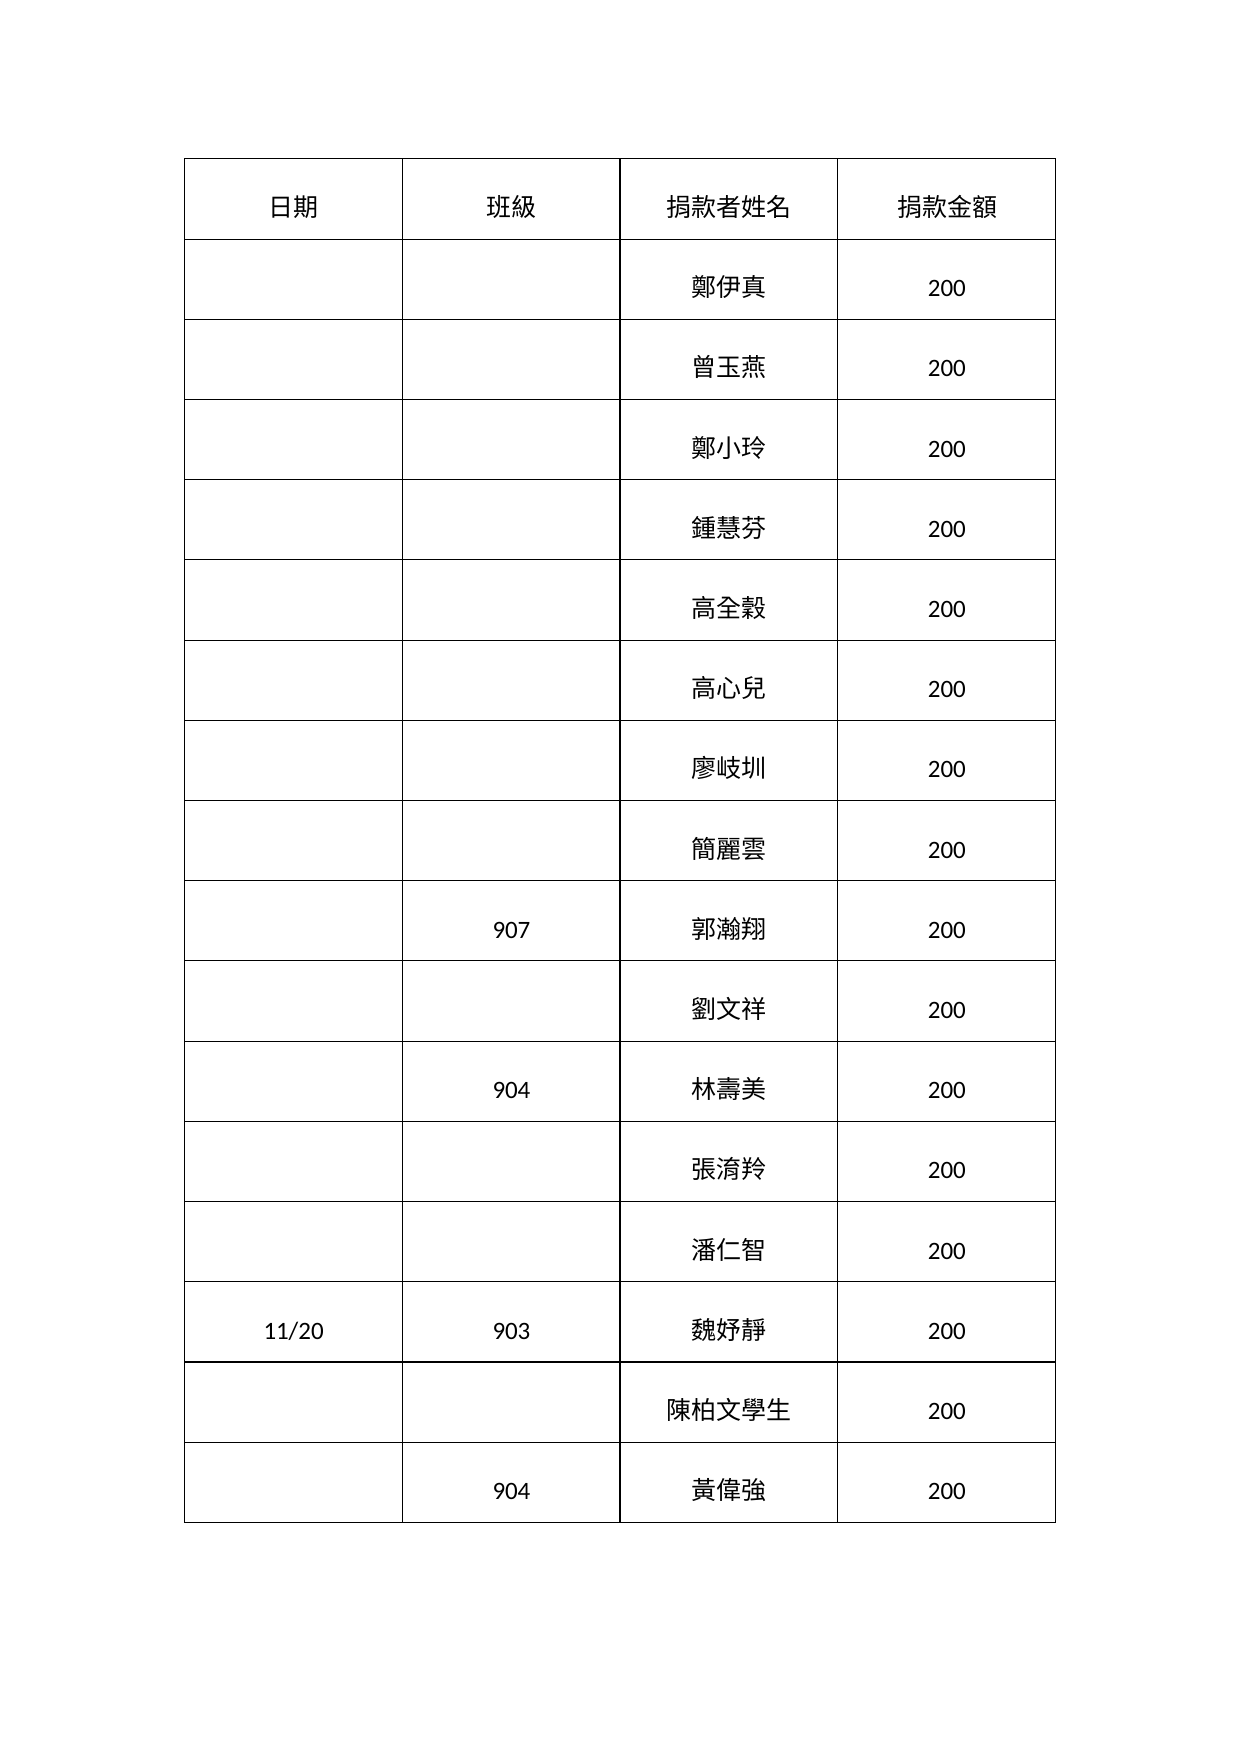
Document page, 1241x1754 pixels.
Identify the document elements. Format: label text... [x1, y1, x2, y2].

table_cell [403, 240, 619, 319]
table_cell [185, 1042, 402, 1121]
table_cell 907 [403, 881, 619, 960]
table_header 捐款者姓名 [621, 159, 837, 238]
table_cell [185, 1202, 402, 1281]
table_cell 11/20 [185, 1282, 402, 1361]
table_cell [185, 320, 402, 399]
table_cell [403, 1202, 619, 1281]
table_cell 200 [838, 641, 1055, 720]
table_cell 高心兒 [621, 641, 837, 720]
table_cell [403, 400, 619, 479]
table_cell 曾玉燕 [621, 320, 837, 399]
table_header 捐款金額 [838, 159, 1055, 238]
table_cell 200 [838, 400, 1055, 479]
table_cell [185, 240, 402, 319]
table_header 日期 [185, 159, 402, 238]
table_cell 200 [838, 480, 1055, 559]
table_cell 林壽美 [621, 1042, 837, 1121]
table_cell [185, 881, 402, 960]
table_cell 904 [403, 1443, 619, 1522]
table_cell 200 [838, 1443, 1055, 1522]
table_cell 鍾慧芬 [621, 480, 837, 559]
table_cell 200 [838, 240, 1055, 319]
table_header 班級 [403, 159, 619, 238]
table_cell [403, 560, 619, 639]
table_cell 200 [838, 1122, 1055, 1201]
table_cell [185, 801, 402, 880]
table_cell 904 [403, 1042, 619, 1121]
table_cell 200 [838, 1202, 1055, 1281]
table_cell 鄭小玲 [621, 400, 837, 479]
table_cell 903 [403, 1282, 619, 1361]
table_cell 200 [838, 961, 1055, 1041]
table_cell [403, 721, 619, 800]
table_cell 200 [838, 1363, 1055, 1442]
table_cell [403, 801, 619, 880]
table_cell [403, 1363, 619, 1442]
table_cell 200 [838, 1042, 1055, 1121]
table_cell 鄭伊真 [621, 240, 837, 319]
table_cell 200 [838, 320, 1055, 399]
table_cell [185, 721, 402, 800]
table_cell [185, 1122, 402, 1201]
table_cell 200 [838, 1282, 1055, 1361]
table_cell [185, 560, 402, 639]
table_cell 潘仁智 [621, 1202, 837, 1281]
table_cell 郭瀚翔 [621, 881, 837, 960]
table_cell 200 [838, 881, 1055, 960]
table_cell [185, 400, 402, 479]
table_cell 200 [838, 721, 1055, 800]
table_cell 廖岐圳 [621, 721, 837, 800]
table_cell 陳柏文學生 [621, 1363, 837, 1442]
table_cell [185, 1363, 402, 1442]
table_cell [185, 1443, 402, 1522]
table_cell [185, 961, 402, 1041]
table_cell 張淯羚 [621, 1122, 837, 1201]
table_cell 劉文祥 [621, 961, 837, 1041]
table_cell 簡麗雲 [621, 801, 837, 880]
table_cell 200 [838, 560, 1055, 639]
table_cell [185, 480, 402, 559]
table_cell 200 [838, 801, 1055, 880]
table_cell 黃偉強 [621, 1443, 837, 1522]
table_cell [403, 480, 619, 559]
table_cell [403, 961, 619, 1041]
table_cell 魏妤靜 [621, 1282, 837, 1361]
table_cell [403, 1122, 619, 1201]
table_cell [403, 641, 619, 720]
table_cell [185, 641, 402, 720]
table_cell 高全穀 [621, 560, 837, 639]
table_cell [403, 320, 619, 399]
